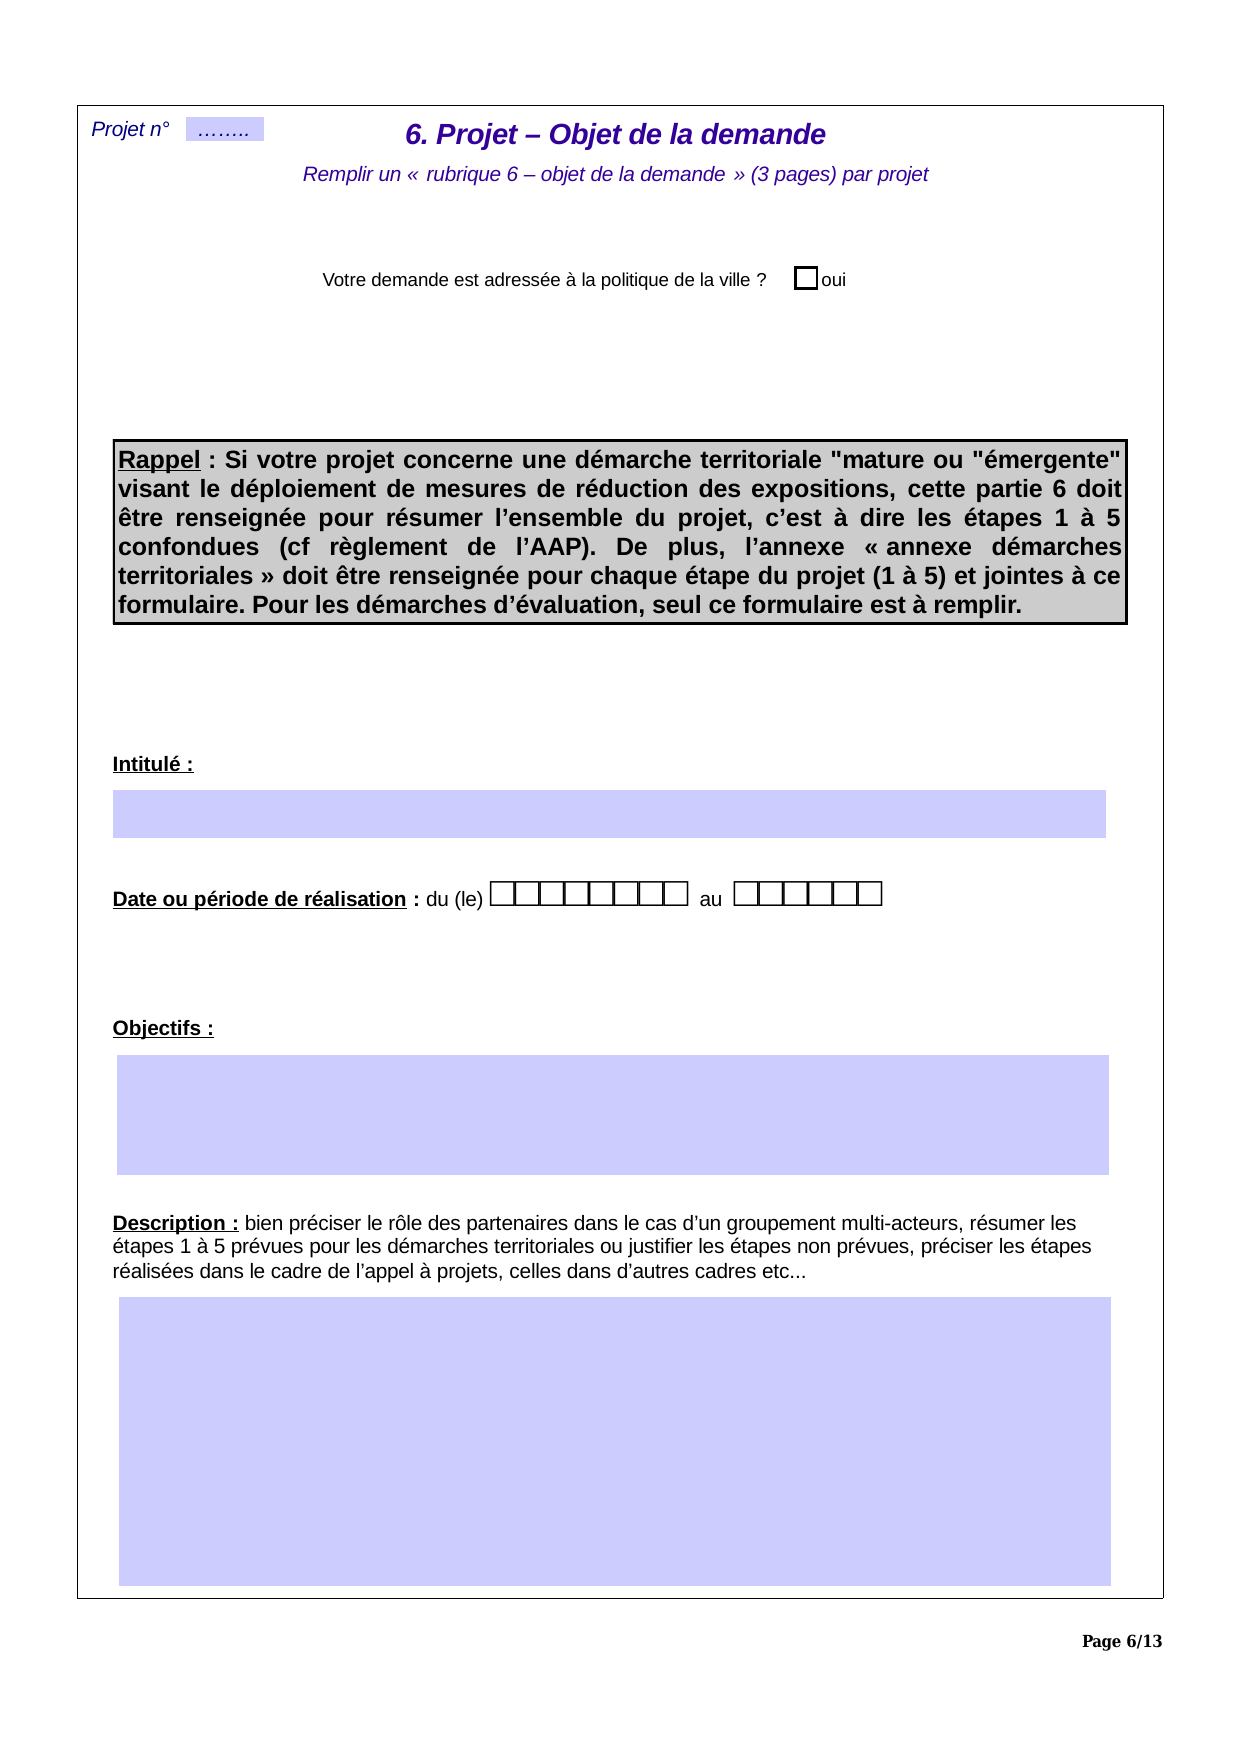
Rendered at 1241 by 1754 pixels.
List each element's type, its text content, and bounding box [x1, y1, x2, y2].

table_header [108, 784, 1111, 844]
table_header Votre demande est adressée à la politique de la ville ? oui Rappel : Si votre projet concerne une démarche territoriale "mature ou "émergente" visant le déploiement de mesures de réduction des expositions, cette partie 6 doit être renseignée pour résumer l’ensemble du projet, c’est à dire les étapes 1 à 5 confondues (cf règlement de l’AAP). De plus, l’annexe « annexe démarches territoriales » doit être renseignée pour chaque étape du projet (1 à 5) et jointes à ce formulaire. Pour les démarches d’évaluation, seul ce formulaire est à remplir. Intitulé : Date ou période de réalisation : du (le) □□□□□□□□ au □□□□□□ Objectifs : Description : bien préciser le rôle des partenaires dans le cas d’un groupement multi-acteurs, résumer les étapes 1 à 5 prévues pour les démarches territoriales ou justifier les étapes non prévues, préciser les étapes réalisées dans le cadre de l’appel à projets, celles dans d’autres cadres etc... [78, 106, 1163, 1597]
table_header [114, 1291, 1117, 1592]
table_cell Remplir un « rubrique 6 – objet de la demande » (3 pages) par projet [270, 156, 964, 235]
table_header Projet n° [83, 111, 180, 156]
table_cell [83, 156, 270, 235]
table_header …….. [180, 111, 270, 156]
table_header [964, 111, 1157, 156]
table_header [111, 1049, 1115, 1181]
table_cell [964, 156, 1157, 235]
table_header 6. Projet – Objet de la demande [270, 111, 964, 156]
